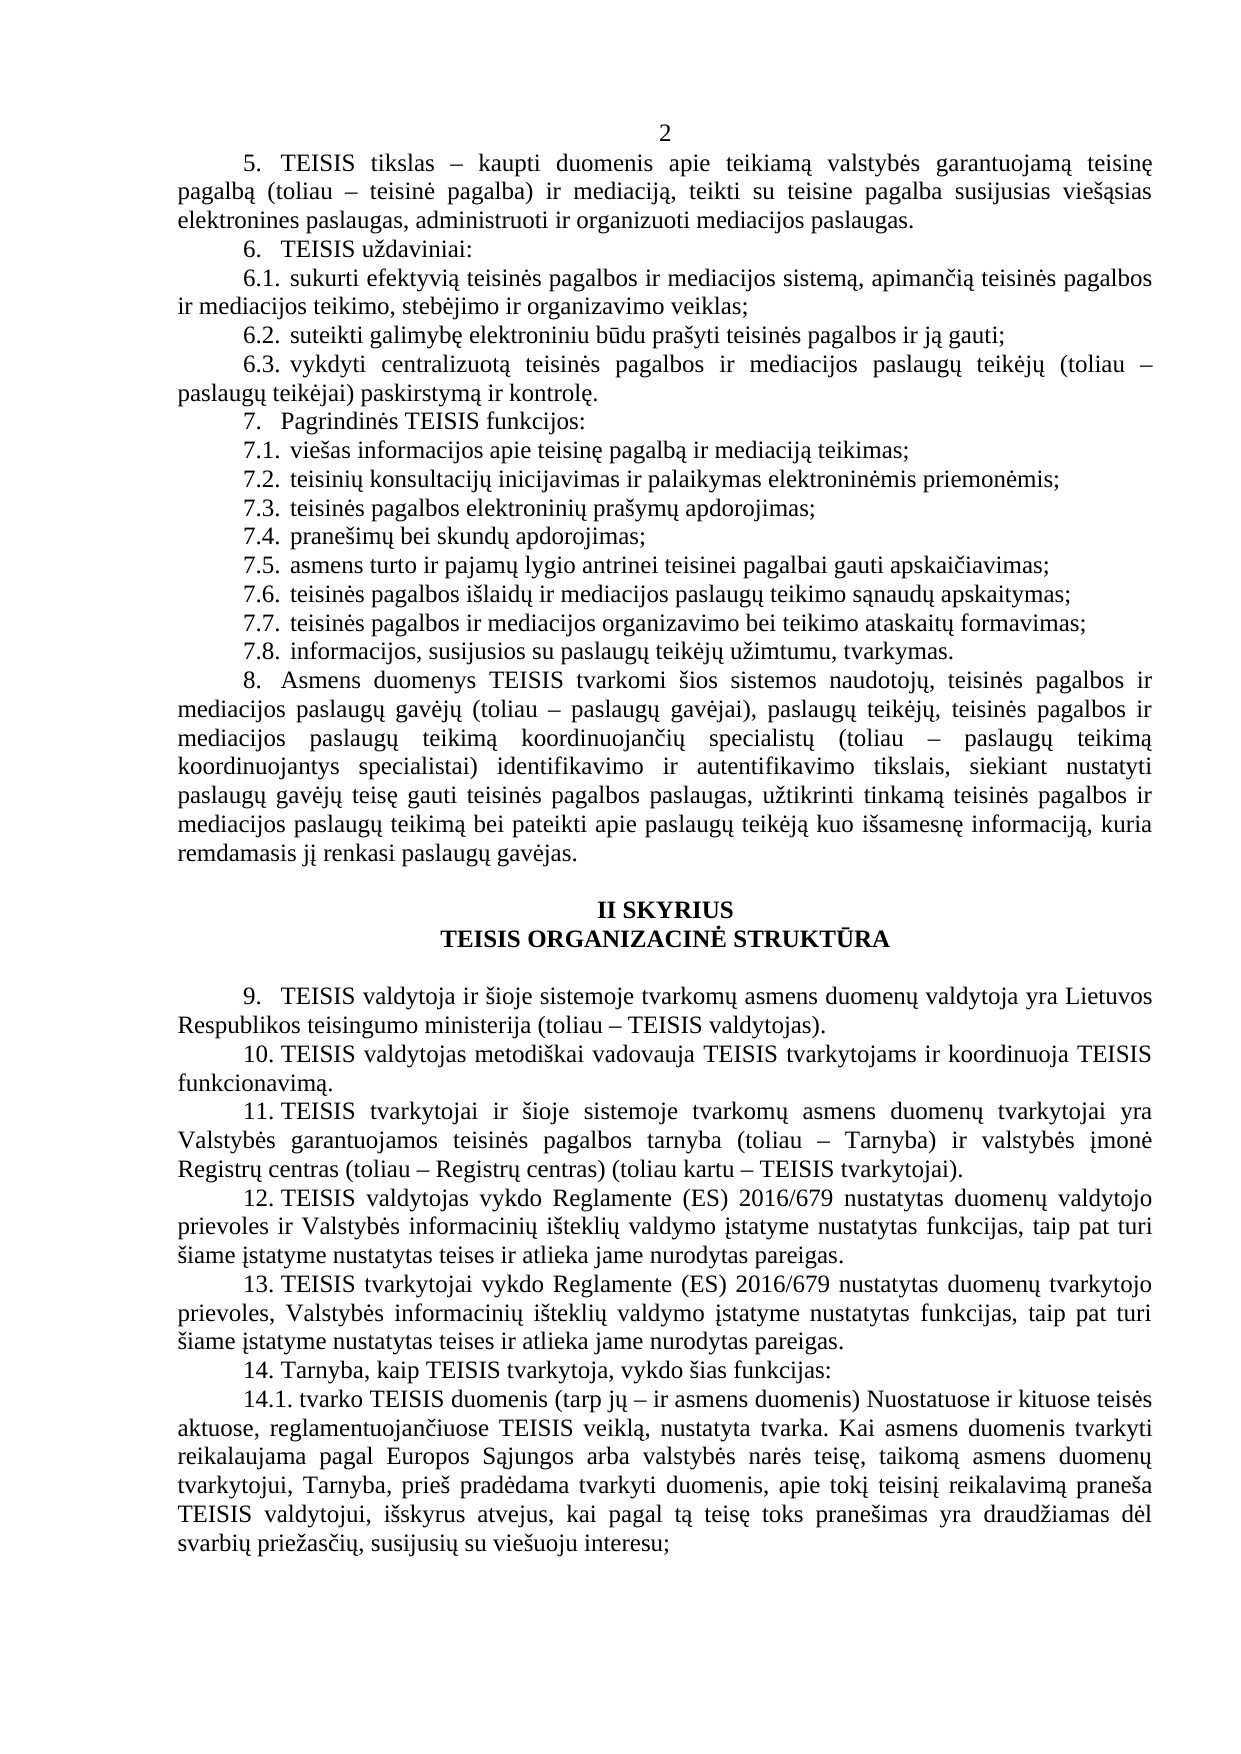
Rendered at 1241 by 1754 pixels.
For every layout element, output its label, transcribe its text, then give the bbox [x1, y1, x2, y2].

text 6.2. suteikti galimybę elektroniniu būdu prašyti teisinės pagalbos ir ją gauti; [177, 320, 1153, 349]
text 7.8. informacijos, susijusios su paslaugų teikėjų užimtumu, tvarkymas. [177, 636, 1153, 665]
text 7.7. teisinės pagalbos ir mediacijos organizavimo bei teikimo ataskaitų formavimas; [177, 608, 1153, 636]
text 7.6. teisinės pagalbos išlaidų ir mediacijos paslaugų teikimo sąnaudų apskaitymas; [177, 579, 1153, 608]
text 10. TEISIS valdytojas metodiškai vadovauja TEISIS tvarkytojams ir koordinuoja TEISIS funkcionavimą. [177, 1039, 1153, 1096]
text 7.5. asmens turto ir pajamų lygio antrinei teisinei pagalbai gauti apskaičiavimas; [177, 550, 1153, 579]
text 14. Tarnyba, kaip TEISIS tvarkytoja, vykdo šias funkcijas: [177, 1355, 1153, 1384]
text TEISIS ORGANIZACINĖ STRUKTŪRA [177, 924, 1153, 953]
text 6.3. vykdyti centralizuotą teisinės pagalbos ir mediacijos paslaugų teikėjų (toliau – paslaugų teikėjai) paskirstymą ir kontrolę. [177, 349, 1153, 406]
text 7. Pagrindinės TEISIS funkcijos: [177, 406, 1153, 435]
text 14.1. tvarko TEISIS duomenis (tarp jų – ir asmens duomenis) Nuostatuose ir kituose teisės aktuose, reglamentuojančiuose TEISIS veiklą, nustatyta tvarka. Kai asmens duomenis tvarkyti reikalaujama pagal Europos Sąjungos arba valstybės narės teisę, taikomą asmens duomenų tvarkytojui, Tarnyba, prieš pradėdama tvarkyti duomenis, apie tokį teisinį reikalavimą praneša TEISIS valdytojui, išskyrus atvejus, kai pagal tą teisę toks pranešimas yra draudžiamas dėl svarbių priežasčių, susijusių su viešuoju interesu; [177, 1384, 1153, 1556]
text II SKYRIUS [177, 895, 1153, 924]
text 8. Asmens duomenys TEISIS tvarkomi šios sistemos naudotojų, teisinės pagalbos ir mediacijos paslaugų gavėjų (toliau – paslaugų gavėjai), paslaugų teikėjų, teisinės pagalbos ir mediacijos paslaugų teikimą koordinuojančių specialistų (toliau – paslaugų teikimą koordinuojantys specialistai) identifikavimo ir autentifikavimo tikslais, siekiant nustatyti paslaugų gavėjų teisę gauti teisinės pagalbos paslaugas, užtikrinti tinkamą teisinės pagalbos ir mediacijos paslaugų teikimą bei pateikti apie paslaugų teikėją kuo išsamesnę informaciją, kuria remdamasis jį renkasi paslaugų gavėjas. [177, 665, 1153, 866]
text 11. TEISIS tvarkytojai ir šioje sistemoje tvarkomų asmens duomenų tvarkytojai yra Valstybės garantuojamos teisinės pagalbos tarnyba (toliau – Tarnyba) ir valstybės įmonė Registrų centras (toliau – Registrų centras) (toliau kartu – TEISIS tvarkytojai). [177, 1096, 1153, 1183]
text 5. TEISIS tikslas – kaupti duomenis apie teikiamą valstybės garantuojamą teisinę pagalbą (toliau – teisinė pagalba) ir mediaciją, teikti su teisine pagalba susijusias viešąsias elektronines paslaugas, administruoti ir organizuoti mediacijos paslaugas. [177, 148, 1153, 234]
text 7.3. teisinės pagalbos elektroninių prašymų apdorojimas; [177, 493, 1153, 521]
text 12. TEISIS valdytojas vykdo Reglamente (ES) 2016/679 nustatytas duomenų valdytojo prievoles ir Valstybės informacinių išteklių valdymo įstatyme nustatytas funkcijas, taip pat turi šiame įstatyme nustatytas teises ir atlieka jame nurodytas pareigas. [177, 1183, 1153, 1269]
text 6.1. sukurti efektyvią teisinės pagalbos ir mediacijos sistemą, apimančią teisinės pagalbos ir mediacijos teikimo, stebėjimo ir organizavimo veiklas; [177, 263, 1153, 320]
text 9. TEISIS valdytoja ir šioje sistemoje tvarkomų asmens duomenų valdytoja yra Lietuvos Respublikos teisingumo ministerija (toliau – TEISIS valdytojas). [177, 981, 1153, 1039]
text 7.4. pranešimų bei skundų apdorojimas; [177, 521, 1153, 550]
text 6. TEISIS uždaviniai: [177, 234, 1153, 263]
text 7.2. teisinių konsultacijų inicijavimas ir palaikymas elektroninėmis priemonėmis; [177, 464, 1153, 493]
text 13. TEISIS tvarkytojai vykdo Reglamente (ES) 2016/679 nustatytas duomenų tvarkytojo prievoles, Valstybės informacinių išteklių valdymo įstatyme nustatytas funkcijas, taip pat turi šiame įstatyme nustatytas teises ir atlieka jame nurodytas pareigas. [177, 1269, 1153, 1355]
text 7.1. viešas informacijos apie teisinę pagalbą ir mediaciją teikimas; [177, 435, 1153, 464]
